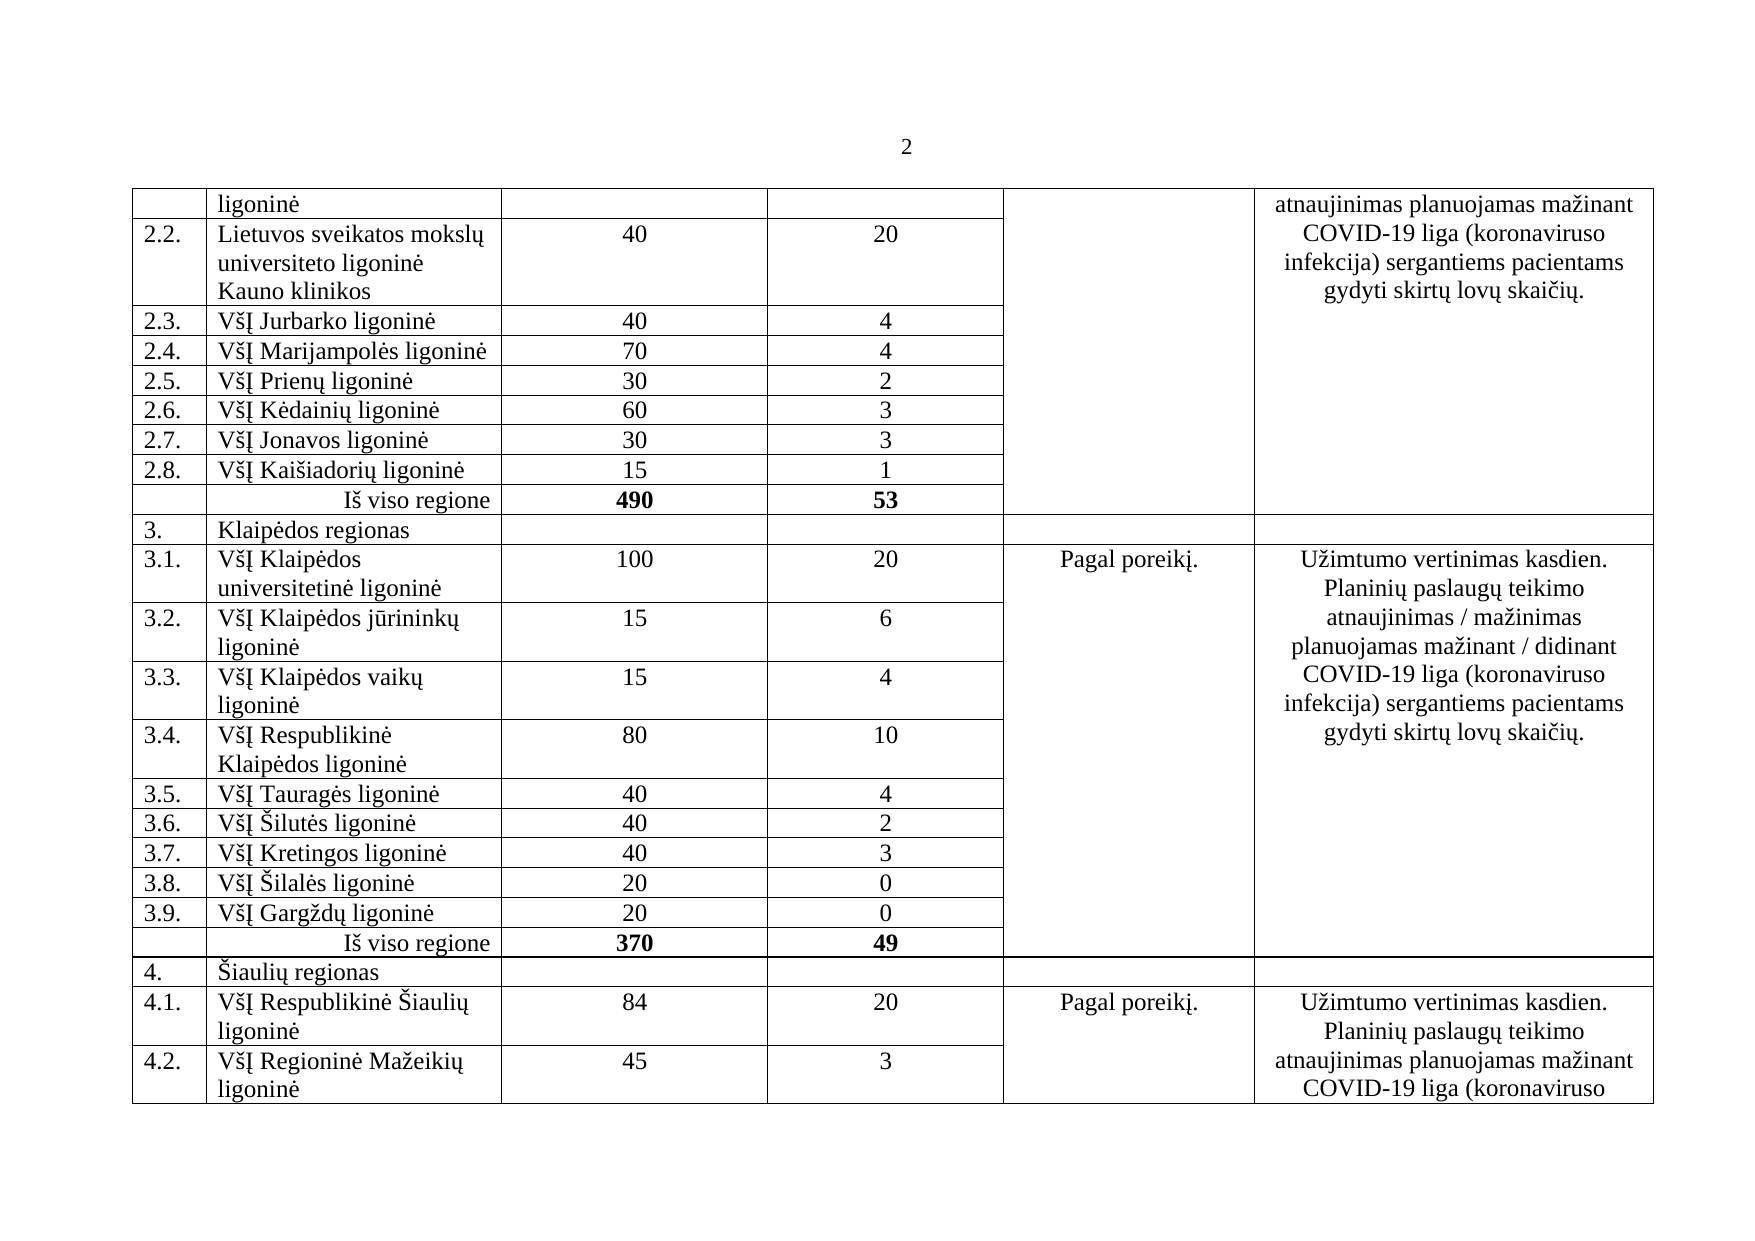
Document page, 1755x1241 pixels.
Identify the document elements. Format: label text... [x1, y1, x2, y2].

table_cell [1004, 958, 1254, 986]
table_cell VšĮ Klaipėdos jūrininkų ligoninė [207, 603, 501, 661]
table_cell [133, 189, 206, 218]
table_cell 4 [768, 662, 1003, 719]
table_cell [768, 189, 1003, 218]
table_cell ligoninė [207, 189, 501, 218]
table_cell [502, 189, 767, 218]
table_cell 40 [502, 809, 767, 837]
table_cell 2.6. [133, 396, 206, 424]
table_cell 2.4. [133, 336, 206, 365]
table_cell 4.1. [133, 987, 206, 1045]
table_cell 40 [502, 306, 767, 335]
table_cell 20 [768, 545, 1003, 602]
table_cell [1255, 515, 1653, 543]
table_cell 40 [502, 219, 767, 305]
table_cell 490 [502, 485, 767, 514]
table_cell Užimtumo vertinimas kasdien. Planinių paslaugų teikimo atnaujinimas / mažinimas planuojamas mažinant / didinant COVID-19 liga (koronaviruso infekcija) sergantiems pacientams gydyti skirtų lovų skaičių. [1255, 545, 1653, 956]
table_cell 15 [502, 455, 767, 484]
table_cell VšĮ Šilalės ligoninė [207, 868, 501, 897]
table_cell [502, 515, 767, 543]
table_cell 2 [768, 366, 1003, 394]
table_cell 30 [502, 366, 767, 394]
table_cell 60 [502, 396, 767, 424]
table_cell [1255, 958, 1653, 986]
table_cell 70 [502, 336, 767, 365]
table_cell Užimtumo vertinimas kasdien. Planinių paslaugų teikimo atnaujinimas planuojamas mažinant COVID-19 liga (koronaviruso [1255, 987, 1653, 1103]
table_cell 0 [768, 868, 1003, 897]
table_cell 49 [768, 928, 1003, 956]
table_cell VšĮ Klaipėdos universitetinė ligoninė [207, 545, 501, 602]
table_cell 2.5. [133, 366, 206, 394]
table_cell 3.4. [133, 720, 206, 778]
table_cell VšĮ Prienų ligoninė [207, 366, 501, 394]
table_cell 3.8. [133, 868, 206, 897]
table_cell 20 [768, 219, 1003, 305]
table_cell 20 [768, 987, 1003, 1045]
table_cell 3.1. [133, 545, 206, 602]
table_cell VšĮ Jurbarko ligoninė [207, 306, 501, 335]
table_cell 3.6. [133, 809, 206, 837]
table_cell 2.3. [133, 306, 206, 335]
table_cell 80 [502, 720, 767, 778]
table_cell 4. [133, 958, 206, 986]
table_cell 3.9. [133, 898, 206, 927]
table_cell 4 [768, 306, 1003, 335]
table_cell 1 [768, 455, 1003, 484]
table_cell 6 [768, 603, 1003, 661]
table_cell 3.5. [133, 779, 206, 807]
table_cell VšĮ Šilutės ligoninė [207, 809, 501, 837]
table_cell [502, 958, 767, 986]
table_cell 20 [502, 868, 767, 897]
table_cell 10 [768, 720, 1003, 778]
table_cell Lietuvos sveikatos mokslų universiteto ligoninė Kauno klinikos [207, 219, 501, 305]
table_cell atnaujinimas planuojamas mažinant COVID-19 liga (koronaviruso infekcija) sergantiems pacientams gydyti skirtų lovų skaičių. [1255, 189, 1653, 514]
table_cell 3 [768, 396, 1003, 424]
table_cell 370 [502, 928, 767, 956]
table_cell 30 [502, 425, 767, 454]
table_cell 84 [502, 987, 767, 1045]
table_cell [133, 928, 206, 956]
table_cell 53 [768, 485, 1003, 514]
table_cell [768, 958, 1003, 986]
table_cell 2 [768, 809, 1003, 837]
table_cell Iš viso regione [207, 928, 501, 956]
table_cell VšĮ Kaišiadorių ligoninė [207, 455, 501, 484]
table_cell VšĮ Gargždų ligoninė [207, 898, 501, 927]
table_cell [1004, 515, 1254, 543]
table_cell Pagal poreikį. [1004, 987, 1254, 1103]
table_cell 3.7. [133, 838, 206, 867]
table_cell 3 [768, 1046, 1003, 1103]
table_cell [1004, 189, 1254, 514]
table_cell 3 [768, 838, 1003, 867]
table_cell 4.2. [133, 1046, 206, 1103]
table_cell 45 [502, 1046, 767, 1103]
table_cell 2.7. [133, 425, 206, 454]
table_cell 3.2. [133, 603, 206, 661]
table_cell Iš viso regione [207, 485, 501, 514]
table_cell Klaipėdos regionas [207, 515, 501, 543]
table_cell 20 [502, 898, 767, 927]
table_cell VšĮ Tauragės ligoninė [207, 779, 501, 807]
table_cell 2.8. [133, 455, 206, 484]
table_cell 3. [133, 515, 206, 543]
table_cell VšĮ Respublikinė Šiaulių ligoninė [207, 987, 501, 1045]
table_cell VšĮ Jonavos ligoninė [207, 425, 501, 454]
table_cell 40 [502, 779, 767, 807]
table_cell 0 [768, 898, 1003, 927]
table_cell 3.3. [133, 662, 206, 719]
table_cell VšĮ Marijampolės ligoninė [207, 336, 501, 365]
table_cell 2.2. [133, 219, 206, 305]
table_cell 15 [502, 662, 767, 719]
table_cell VšĮ Kretingos ligoninė [207, 838, 501, 867]
table_cell 40 [502, 838, 767, 867]
table_cell [133, 485, 206, 514]
table_cell VšĮ Respublikinė Klaipėdos ligoninė [207, 720, 501, 778]
table_cell [768, 515, 1003, 543]
table_cell Pagal poreikį. [1004, 545, 1254, 956]
table_cell VšĮ Regioninė Mažeikių ligoninė [207, 1046, 501, 1103]
table_cell 4 [768, 336, 1003, 365]
table_cell Šiaulių regionas [207, 958, 501, 986]
table_cell 4 [768, 779, 1003, 807]
table_cell 15 [502, 603, 767, 661]
table_cell VšĮ Klaipėdos vaikų ligoninė [207, 662, 501, 719]
table_cell 100 [502, 545, 767, 602]
table_cell 3 [768, 425, 1003, 454]
table_cell VšĮ Kėdainių ligoninė [207, 396, 501, 424]
